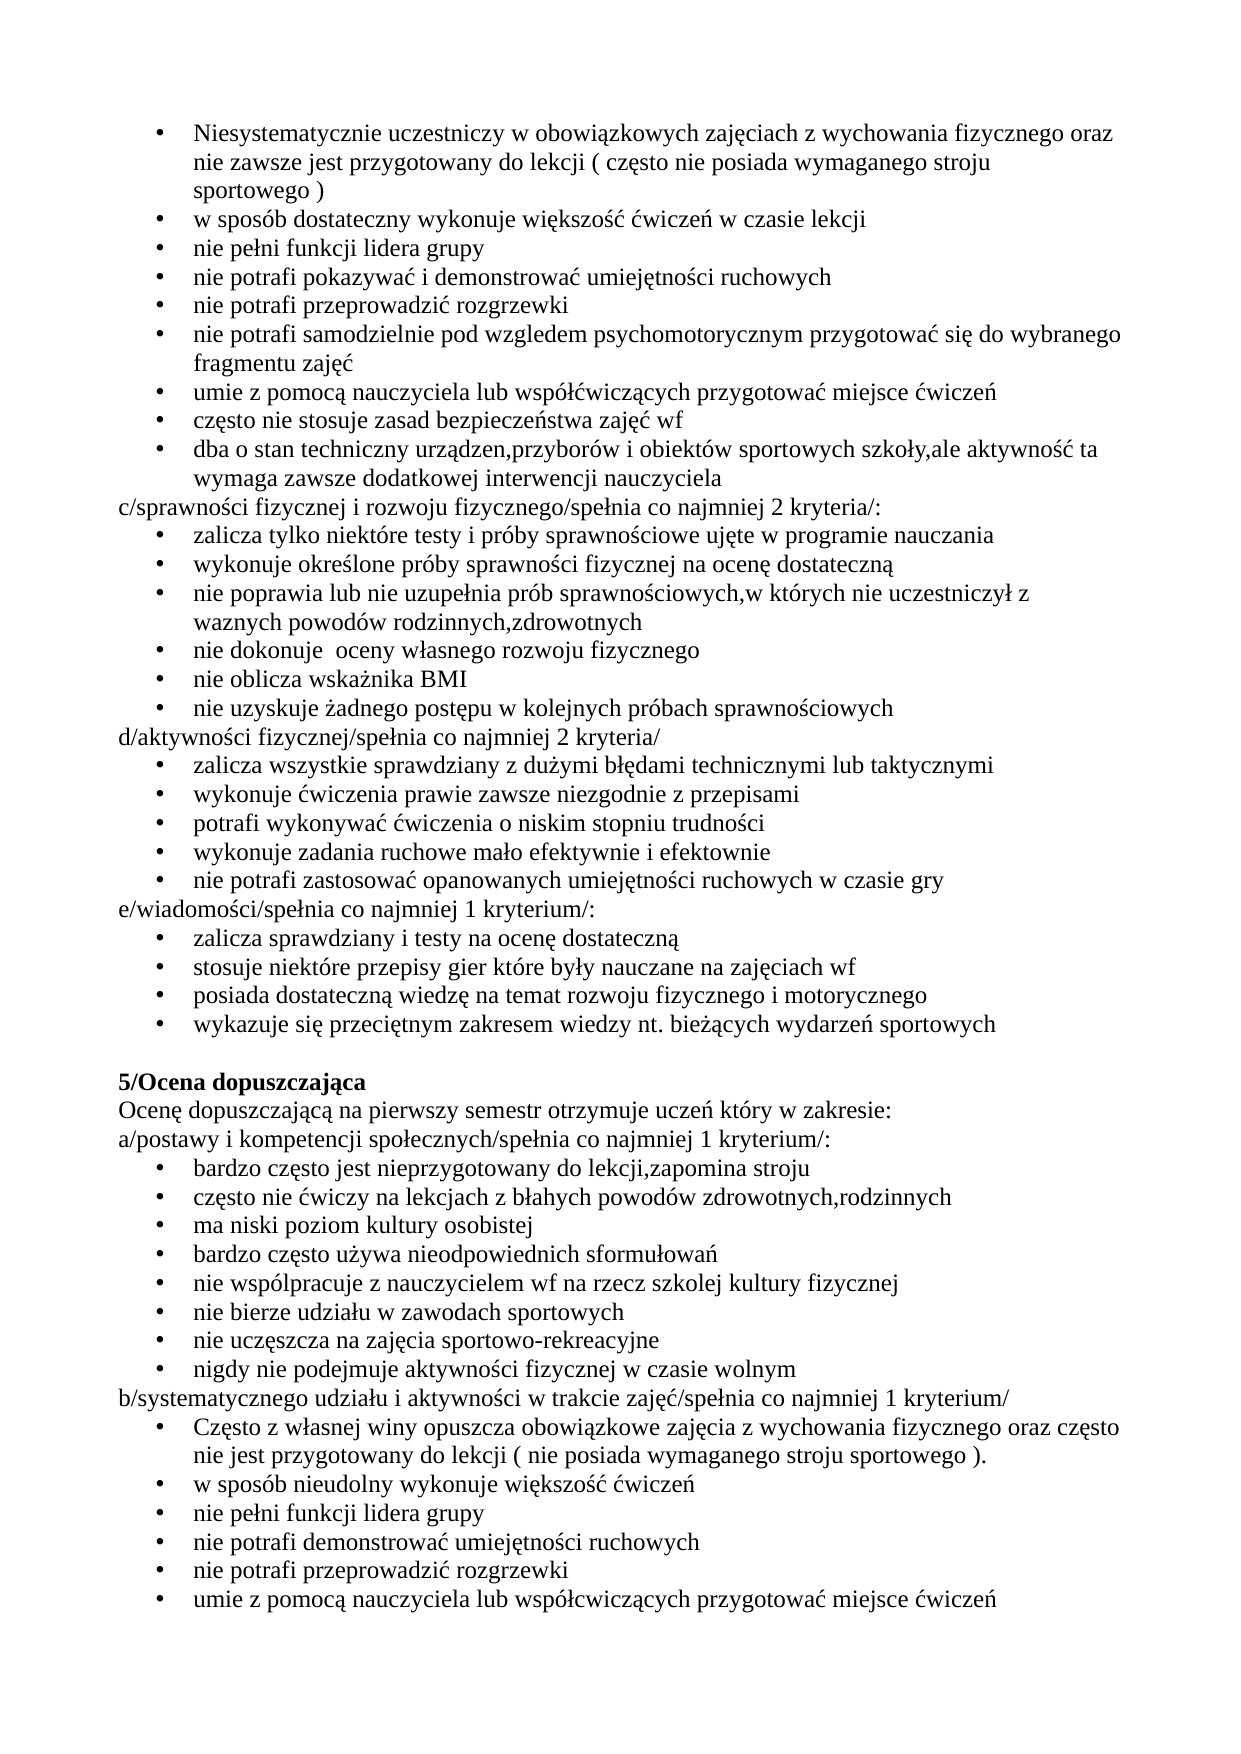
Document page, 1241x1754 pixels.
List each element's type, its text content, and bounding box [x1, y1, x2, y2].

list umie z pomocą nauczyciela lub współcwiczących przygotować miejsce ćwiczeń [156, 1584, 1122, 1613]
list zalicza tylko niektóre testy i próby sprawnościowe ujęte w programie nauczania [156, 521, 1122, 549]
list nie potrafi samodzielnie pod wzgledem psychomotorycznym przygotować się do wybranego fragmentu zajęć [156, 319, 1122, 377]
list nie poprawia lub nie uzupełnia prób sprawnościowych,w których nie uczestniczył z waznych powodów rodzinnych,zdrowotnych [156, 578, 1122, 636]
list wykazuje się przeciętnym zakresem wiedzy nt. bieżących wydarzeń sportowych [156, 1009, 1122, 1038]
list stosuje niektóre przepisy gier które były nauczane na zajęciach wf [156, 952, 1122, 981]
list nie potrafi przeprowadzić rozgrzewki [156, 1556, 1122, 1584]
list często nie stosuje zasad bezpieczeństwa zajęć wf [156, 406, 1122, 434]
text d/aktywności fizycznej/spełnia co najmniej 2 kryteria/ [118, 722, 1122, 751]
text e/wiadomości/spełnia co najmniej 1 kryterium/: [118, 894, 1122, 923]
list dba o stan techniczny urządzen,przyborów i obiektów sportowych szkoły,ale aktywność ta wymaga zawsze dodatkowej interwencji nauczyciela [156, 434, 1122, 492]
list bardzo często jest nieprzygotowany do lekcji,zapomina stroju [156, 1153, 1122, 1182]
text c/sprawności fizycznej i rozwoju fizycznego/spełnia co najmniej 2 kryteria/: [118, 492, 1122, 521]
list ma niski poziom kultury osobistej [156, 1211, 1122, 1239]
list Często z własnej winy opuszcza obowiązkowe zajęcia z wychowania fizycznego oraz często nie jest przygotowany do lekcji ( nie posiada wymaganego stroju sportowego ). [156, 1412, 1122, 1469]
list nie uczęszcza na zajęcia sportowo-rekreacyjne [156, 1326, 1122, 1354]
list nie wspólpracuje z nauczycielem wf na rzecz szkolej kultury fizycznej [156, 1268, 1122, 1297]
list nie pełni funkcji lidera grupy [156, 1498, 1122, 1527]
list nie potrafi pokazywać i demonstrować umiejętności ruchowych [156, 262, 1122, 291]
list umie z pomocą nauczyciela lub współćwiczących przygotować miejsce ćwiczeń [156, 377, 1122, 406]
list zalicza sprawdziany i testy na ocenę dostateczną [156, 923, 1122, 952]
list bardzo często używa nieodpowiednich sformułowań [156, 1239, 1122, 1268]
list nie oblicza wskażnika BMI [156, 664, 1122, 693]
list w sposób nieudolny wykonuje większość ćwiczeń [156, 1469, 1122, 1498]
list nie potrafi przeprowadzić rozgrzewki [156, 291, 1122, 319]
list wykonuje ćwiczenia prawie zawsze niezgodnie z przepisami [156, 779, 1122, 808]
list potrafi wykonywać ćwiczenia o niskim stopniu trudności [156, 808, 1122, 837]
list nie dokonuje oceny własnego rozwoju fizycznego [156, 636, 1122, 664]
text 5/Ocena dopuszczająca [118, 1067, 1122, 1096]
list zalicza wszystkie sprawdziany z dużymi błędami technicznymi lub taktycznymi [156, 751, 1122, 779]
list nie potrafi zastosować opanowanych umiejętności ruchowych w czasie gry [156, 866, 1122, 894]
list Niesystematycznie uczestniczy w obowiązkowych zajęciach z wychowania fizycznego oraz nie zawsze jest przygotowany do lekcji ( często nie posiada wymaganego stroju sportowego ) [156, 118, 1122, 204]
text b/systematycznego udziału i aktywności w trakcie zajęć/spełnia co najmniej 1 kryterium/ [118, 1383, 1122, 1412]
text Ocenę dopuszczającą na pierwszy semestr otrzymuje uczeń który w zakresie: [118, 1096, 1122, 1124]
list posiada dostateczną wiedzę na temat rozwoju fizycznego i motorycznego [156, 981, 1122, 1009]
list wykonuje zadania ruchowe mało efektywnie i efektownie [156, 837, 1122, 866]
list nie potrafi demonstrować umiejętności ruchowych [156, 1527, 1122, 1556]
list nie bierze udziału w zawodach sportowych [156, 1297, 1122, 1326]
text a/postawy i kompetencji społecznych/spełnia co najmniej 1 kryterium/: [118, 1124, 1122, 1153]
list często nie ćwiczy na lekcjach z błahych powodów zdrowotnych,rodzinnych [156, 1182, 1122, 1211]
list nigdy nie podejmuje aktywności fizycznej w czasie wolnym [156, 1354, 1122, 1383]
list nie pełni funkcji lidera grupy [156, 233, 1122, 262]
list nie uzyskuje żadnego postępu w kolejnych próbach sprawnościowych [156, 693, 1122, 722]
list w sposób dostateczny wykonuje większość ćwiczeń w czasie lekcji [156, 204, 1122, 233]
list wykonuje określone próby sprawności fizycznej na ocenę dostateczną [156, 549, 1122, 578]
